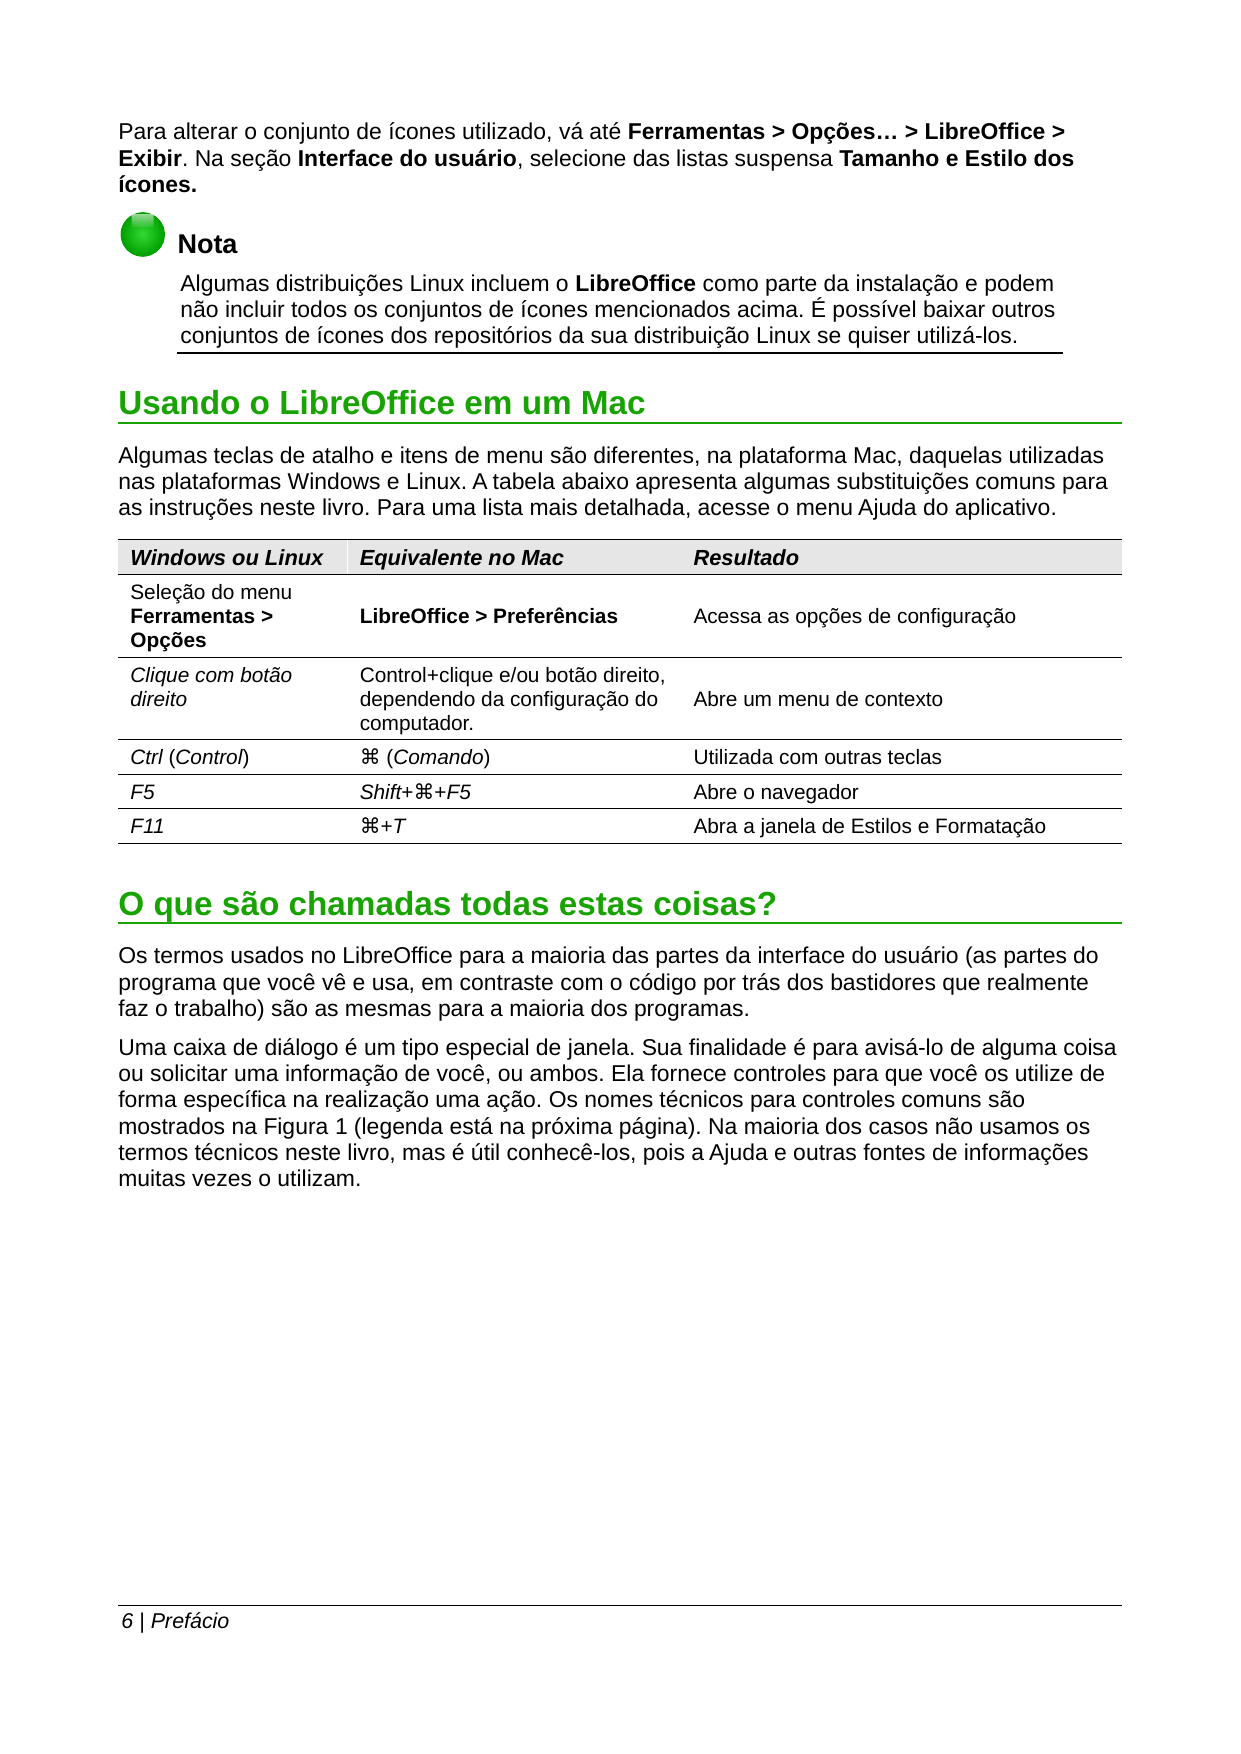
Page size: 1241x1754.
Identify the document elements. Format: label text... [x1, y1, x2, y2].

table_cell Abra a janela de Estilos e Formatação [681, 809, 1122, 842]
table_cell Clique com botão direito [118, 658, 347, 739]
table_cell LibreOffice > Preferências [348, 575, 681, 657]
text Uma caixa de diálogo é um tipo especial de janela. Sua finalidade é para avisá-lo de alguma coisa ou solicitar uma informação de você, ou ambos. Ela fornece controles para que você os utilize de forma específica na realização uma ação. Os nomes técnicos para controles comuns são mostrados na Figura 1 (legenda está na próxima página). Na maioria dos casos não usamos os termos técnicos neste livro, mas é útil conhecê-los, pois a Ajuda e outras fontes de informações muitas vezes o utilizam. [118, 1034, 1122, 1192]
table_header Windows ou Linux [118, 540, 347, 574]
table_cell Abre um menu de contexto [681, 658, 1122, 739]
table_cell F5 [118, 775, 347, 808]
text Algumas teclas de atalho e itens de menu são diferentes, na plataforma Mac, daquelas utilizadas nas plataformas Windows e Linux. A tabela abaixo apresenta algumas substituições comuns para as instruções neste livro. Para uma lista mais detalhada, acesse o menu Ajuda do aplicativo. [118, 442, 1122, 521]
table_cell F11 [118, 809, 347, 842]
table_cell Seleção do menu Ferramentas > Opções [118, 575, 347, 657]
subtitle O que são chamadas todas estas coisas? [118, 884, 1122, 922]
table_cell Utilizada com outras teclas [681, 740, 1122, 773]
subtitle Usando o LibreOffice em um Mac [118, 383, 1122, 422]
text Para alterar o conjunto de ícones utilizado, vá até Ferramentas > Opções… > LibreOffice > Exibir. Na seção Interface do usuário, selecione das listas suspensa Tamanho e Estilo dos ícones. [118, 118, 1122, 197]
table_cell Abre o navegador [681, 775, 1122, 808]
table_cell ⌘ (Comando) [348, 740, 681, 773]
table_header Resultado [681, 540, 1122, 574]
text Algumas distribuições Linux incluem o LibreOffice como parte da instalação e podem não incluir todos os conjuntos de ícones mencionados acima. É possível baixar outros conjuntos de ícones dos repositórios da sua distribuição Linux se quiser utilizá-los. [177, 267, 1063, 352]
table_cell Shift+⌘+F5 [348, 775, 681, 808]
table_header Equivalente no Mac [348, 540, 681, 574]
subtitle Nota [118, 210, 1122, 259]
text Os termos usados no LibreOffice para a maioria das partes da interface do usuário (as partes do programa que você vê e usa, em contraste com o código por trás dos bastidores que realmente faz o trabalho) são as mesmas para a maioria dos programas. [118, 942, 1122, 1021]
table_cell ⌘+T [348, 809, 681, 842]
table_cell Acessa as opções de configuração [681, 575, 1122, 657]
table_cell Control+clique e/ou botão direito, dependendo da configuração do computador. [348, 658, 681, 739]
table_cell Ctrl (Control) [118, 740, 347, 773]
